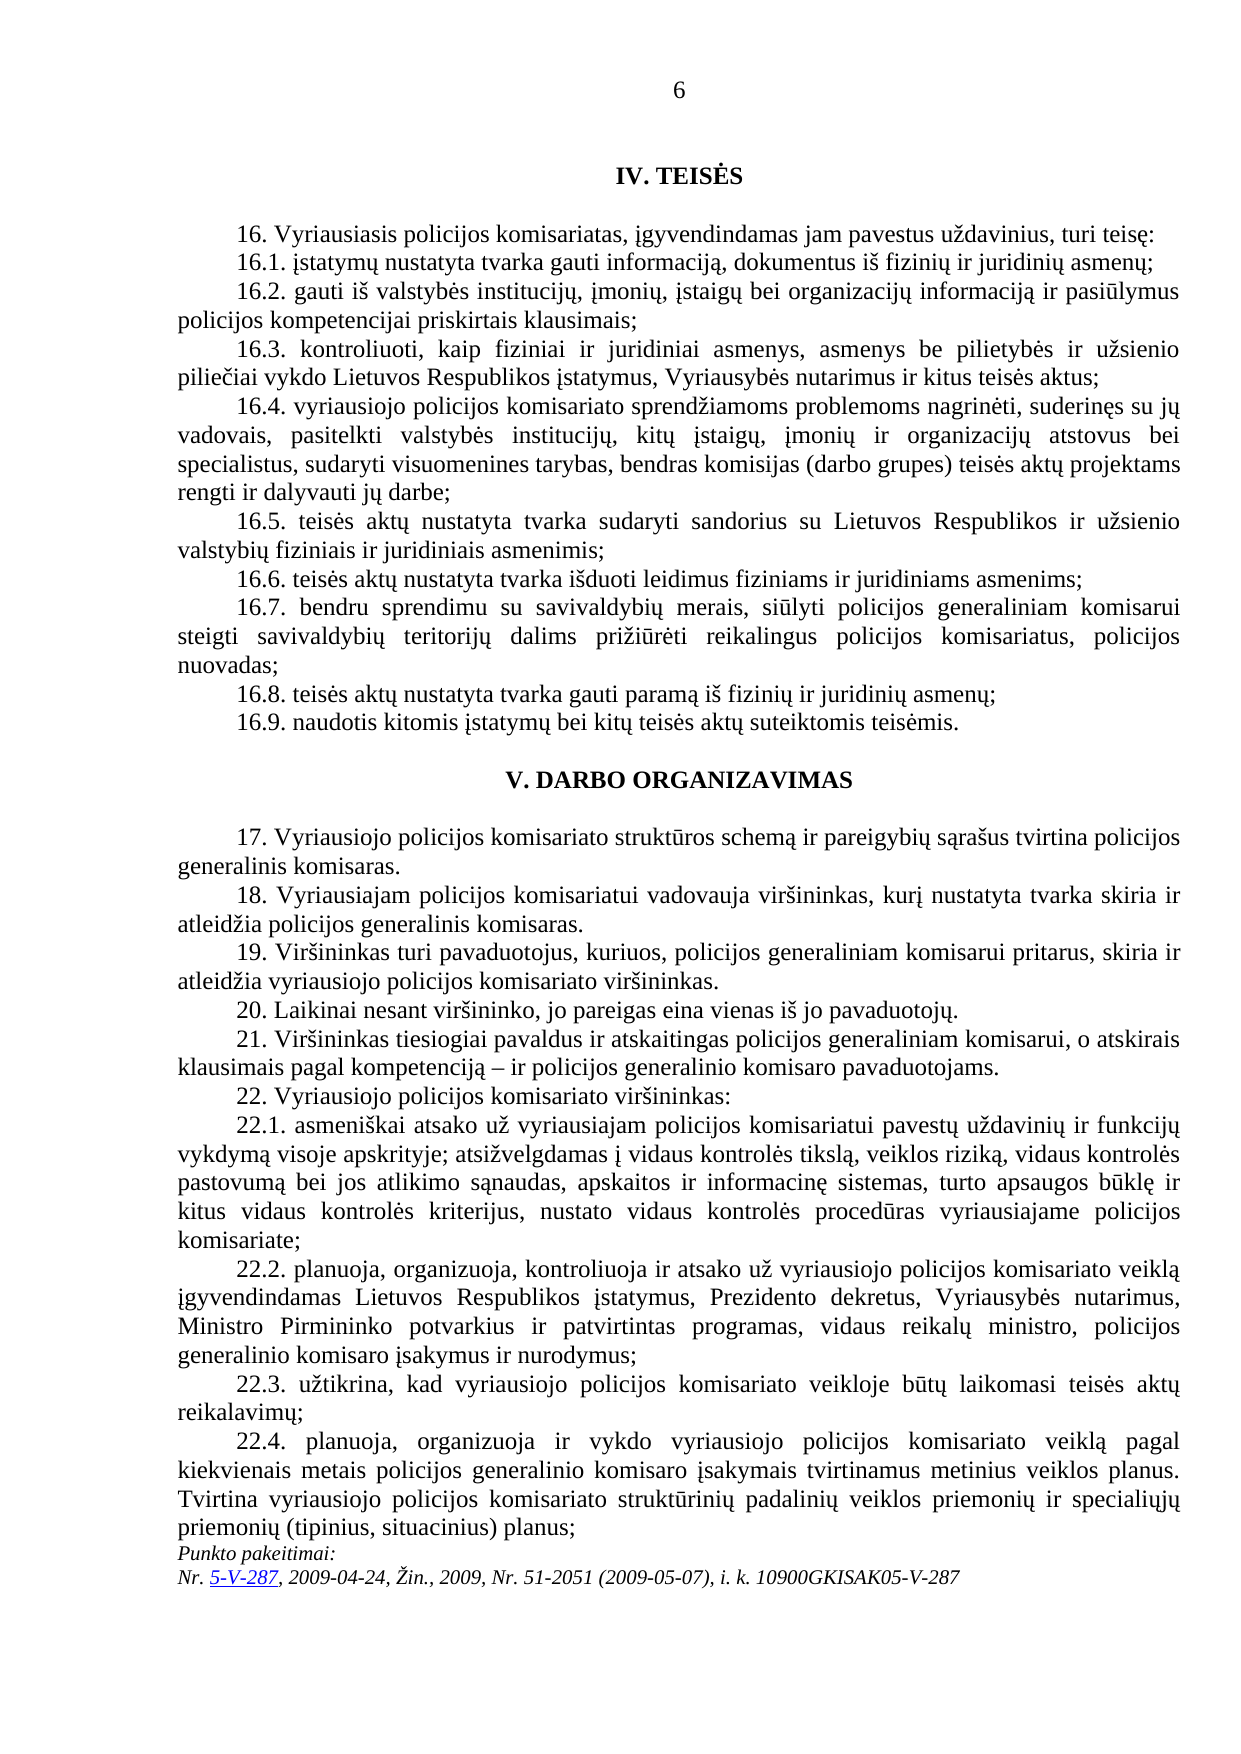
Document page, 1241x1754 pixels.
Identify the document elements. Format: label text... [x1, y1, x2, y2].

text V. DARBO ORGANIZAVIMAS [177, 765, 1181, 794]
text 16.3. kontroliuoti, kaip fiziniai ir juridiniai asmenys, asmenys be pilietybės ir užsienio piliečiai vykdo Lietuvos Respublikos įstatymus, Vyriausybės nutarimus ir kitus teisės aktus; [177, 334, 1181, 391]
text Punkto pakeitimai: [177, 1541, 1181, 1565]
text 16.5. teisės aktų nustatyta tvarka sudaryti sandorius su Lietuvos Respublikos ir užsienio valstybių fiziniais ir juridiniais asmenimis; [177, 506, 1181, 564]
text Nr. 5-V-287, 2009-04-24, Žin., 2009, Nr. 51-2051 (2009-05-07), i. k. 10900GKISAK05-V-287 [177, 1565, 1181, 1589]
text 18. Vyriausiajam policijos komisariatui vadovauja viršininkas, kurį nustatyta tvarka skiria ir atleidžia policijos generalinis komisaras. [177, 880, 1181, 937]
text 16.4. vyriausiojo policijos komisariato sprendžiamoms problemoms nagrinėti, suderinęs su jų vadovais, pasitelkti valstybės institucijų, kitų įstaigų, įmonių ir organizacijų atstovus bei specialistus, sudaryti visuomenines tarybas, bendras komisijas (darbo grupes) teisės aktų projektams rengti ir dalyvauti jų darbe; [177, 391, 1181, 506]
text 16.6. teisės aktų nustatyta tvarka išduoti leidimus fiziniams ir juridiniams asmenims; [177, 564, 1181, 592]
text 20. Laikinai nesant viršininko, jo pareigas eina vienas iš jo pavaduotojų. [177, 995, 1181, 1024]
text 17. Vyriausiojo policijos komisariato struktūros schemą ir pareigybių sąrašus tvirtina policijos generalinis komisaras. [177, 822, 1181, 880]
text 16.7. bendru sprendimu su savivaldybių merais, siūlyti policijos generaliniam komisarui steigti savivaldybių teritorijų dalims prižiūrėti reikalingus policijos komisariatus, policijos nuovadas; [177, 592, 1181, 679]
text 19. Viršininkas turi pavaduotojus, kuriuos, policijos generaliniam komisarui pritarus, skiria ir atleidžia vyriausiojo policijos komisariato viršininkas. [177, 937, 1181, 995]
text 16. Vyriausiasis policijos komisariatas, įgyvendindamas jam pavestus uždavinius, turi teisę: [177, 219, 1181, 247]
text 16.9. naudotis kitomis įstatymų bei kitų teisės aktų suteiktomis teisėmis. [177, 707, 1181, 736]
text 22.3. užtikrina, kad vyriausiojo policijos komisariato veikloje būtų laikomasi teisės aktų reikalavimų; [177, 1369, 1181, 1426]
text 16.1. įstatymų nustatyta tvarka gauti informaciją, dokumentus iš fizinių ir juridinių asmenų; [177, 247, 1181, 276]
text 22.4. planuoja, organizuoja ir vykdo vyriausiojo policijos komisariato veiklą pagal kiekvienais metais policijos generalinio komisaro įsakymais tvirtinamus metinius veiklos planus. Tvirtina vyriausiojo policijos komisariato struktūrinių padalinių veiklos priemonių ir specialiųjų priemonių (tipinius, situacinius) planus; [177, 1426, 1181, 1541]
text 16.2. gauti iš valstybės institucijų, įmonių, įstaigų bei organizacijų informaciją ir pasiūlymus policijos kompetencijai priskirtais klausimais; [177, 276, 1181, 334]
text 16.8. teisės aktų nustatyta tvarka gauti paramą iš fizinių ir juridinių asmenų; [177, 679, 1181, 707]
text IV. TEISĖS [177, 161, 1181, 190]
text 22.2. planuoja, organizuoja, kontroliuoja ir atsako už vyriausiojo policijos komisariato veiklą įgyvendindamas Lietuvos Respublikos įstatymus, Prezidento dekretus, Vyriausybės nutarimus, Ministro Pirmininko potvarkius ir patvirtintas programas, vidaus reikalų ministro, policijos generalinio komisaro įsakymus ir nurodymus; [177, 1254, 1181, 1369]
text 22.1. asmeniškai atsako už vyriausiajam policijos komisariatui pavestų uždavinių ir funkcijų vykdymą visoje apskrityje; atsižvelgdamas į vidaus kontrolės tikslą, veiklos riziką, vidaus kontrolės pastovumą bei jos atlikimo sąnaudas, apskaitos ir informacinę sistemas, turto apsaugos būklę ir kitus vidaus kontrolės kriterijus, nustato vidaus kontrolės procedūras vyriausiajame policijos komisariate; [177, 1110, 1181, 1254]
text 22. Vyriausiojo policijos komisariato viršininkas: [177, 1081, 1181, 1110]
text 21. Viršininkas tiesiogiai pavaldus ir atskaitingas policijos generaliniam komisarui, o atskirais klausimais pagal kompetenciją – ir policijos generalinio komisaro pavaduotojams. [177, 1024, 1181, 1081]
